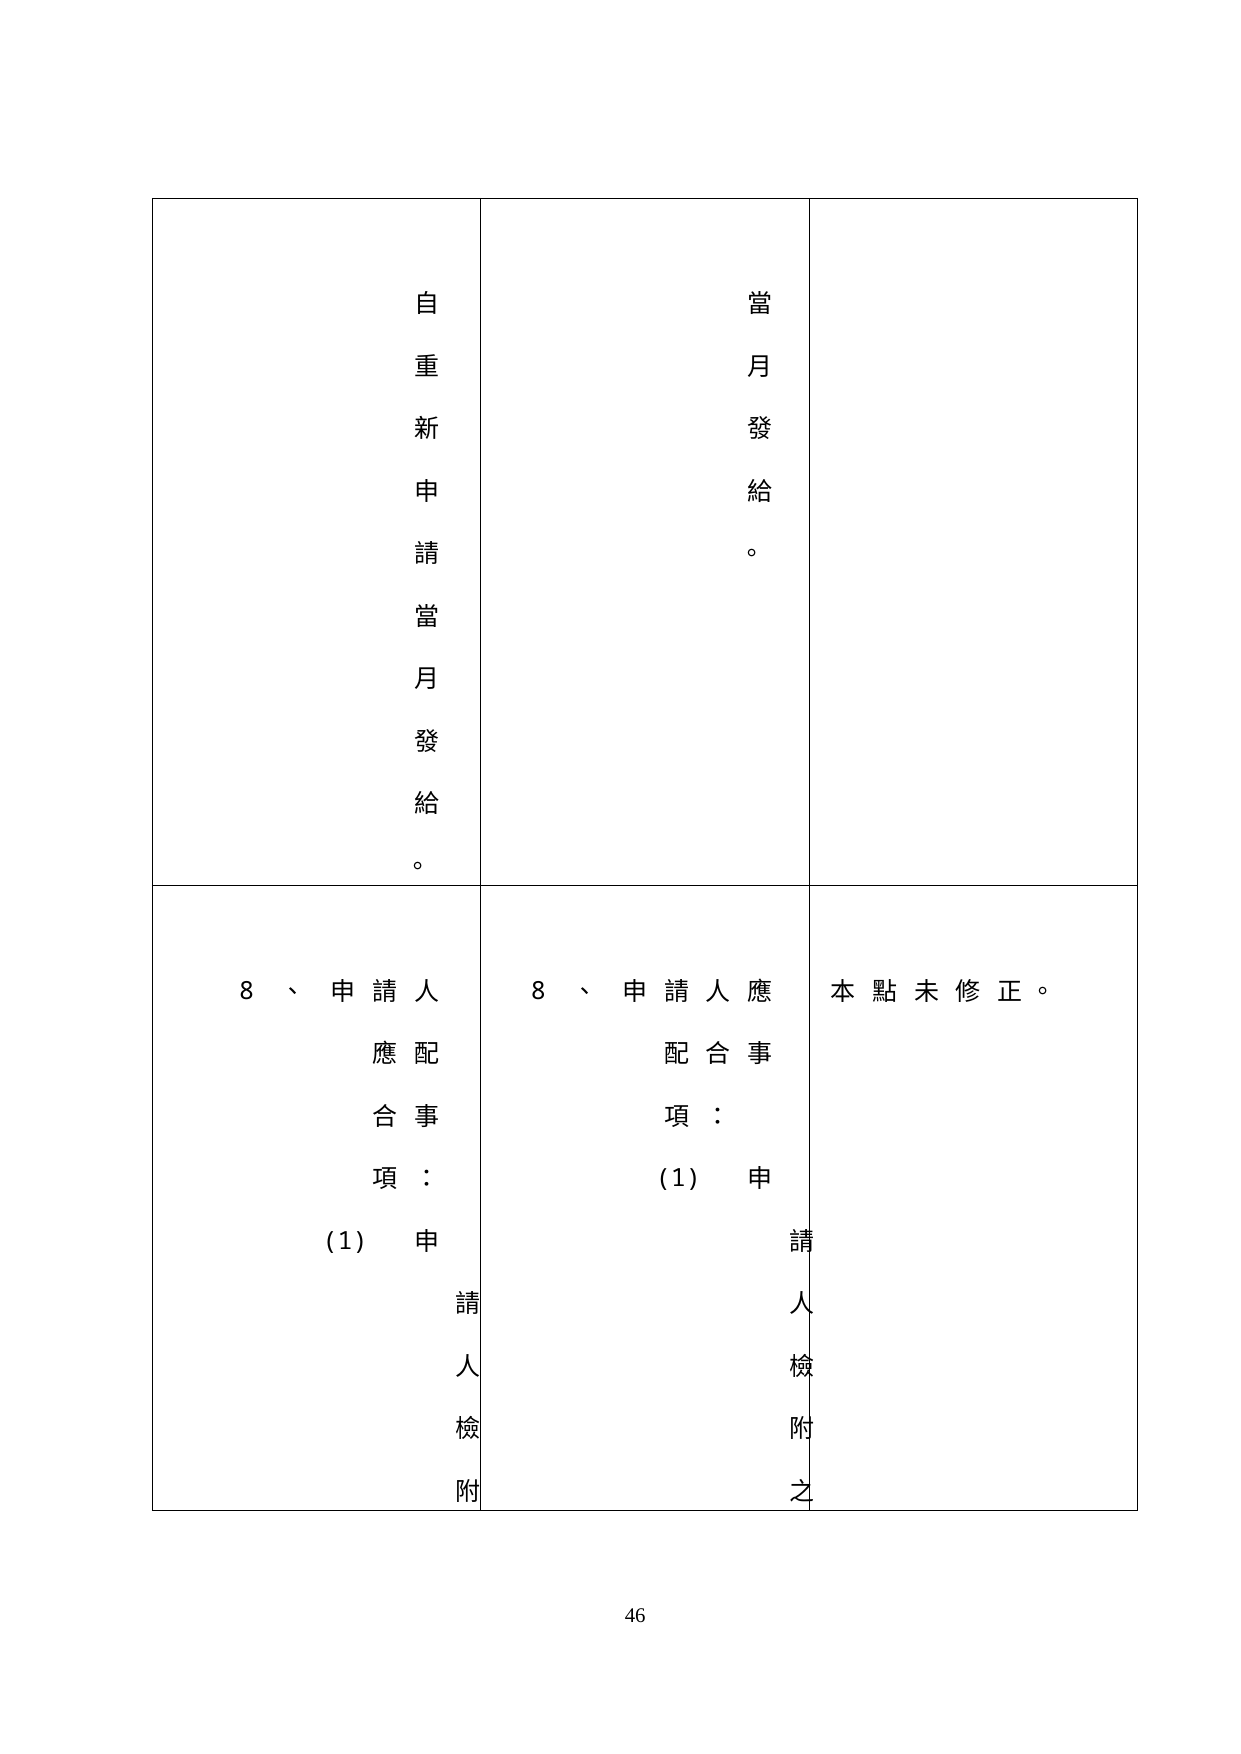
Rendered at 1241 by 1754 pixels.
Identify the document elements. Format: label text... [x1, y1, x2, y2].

table_cell 有下列情形之一者，應檢附相關證明文件依第五點規定重新提出申請： 因未符合第二點第一項各款發放條件不予發放或停止發放者，其原因消滅時。 未於前點第二款定期限內提出申復。 審核通過後，因兒童親權或監護權異動致原申請人變更。 審核通過後，兒童排序因兒童收養、認領、申請人結婚、離婚或子女扶養義務重新約定等親屬關係變動致有異動時。 前項重新申請案件，經審核符合發放資格者，發放月份如下： 第一款、第三款自當年度符合資格之月份發給。 第二款、第四款自重新申請當月發給。 [153, 199, 480, 885]
table_cell 有下列情形之一者，應檢附相關證明文件依第五點規定重新提出申請： 因未符合第二點第一項各款發放條件不予發放或停止發放者，其原因消滅時。 未於前點第二款定期限內提出申復。 審核通過後，因兒童親權或監護權異動致原申請人變更。 審核通過後，兒童排序因兒童收養、認領、申請人結婚、離婚或子女扶養義務重新約定等親屬關係變動致有異動時。 前項重新申請案件，經審核符合發放資格者，發放月份如下： 第一款、第三款自當年度符合資格之月份發給。 第二款、第四款自重新申請當月發給。 [481, 199, 809, 885]
table_cell 申請人應配合事項： 申請人檢附之證明文件、資料，若有虛偽不實，須自負法律責任，並返還已領取之津貼。 為查核兒童及申請人申請資格，核定機關得向有關政府機關查調戶籍等資料，必要時得要求申請人配合查核，申請人不得拒絕。 [153, 886, 480, 1510]
table_cell 申請人應配合事項： 申請人檢附之證明文件、資料，若有虛偽不實，須自負法律責任，並返還已領取之津貼。 為查核兒童及申請人申請資格，核定機關得向有關政府機關查調戶籍等資料，必要時得要求申請人配合查核，申請人不得拒絕。 [481, 886, 809, 1510]
table_cell [810, 199, 1137, 885]
table_cell 本點未修正。 [810, 886, 1137, 1510]
